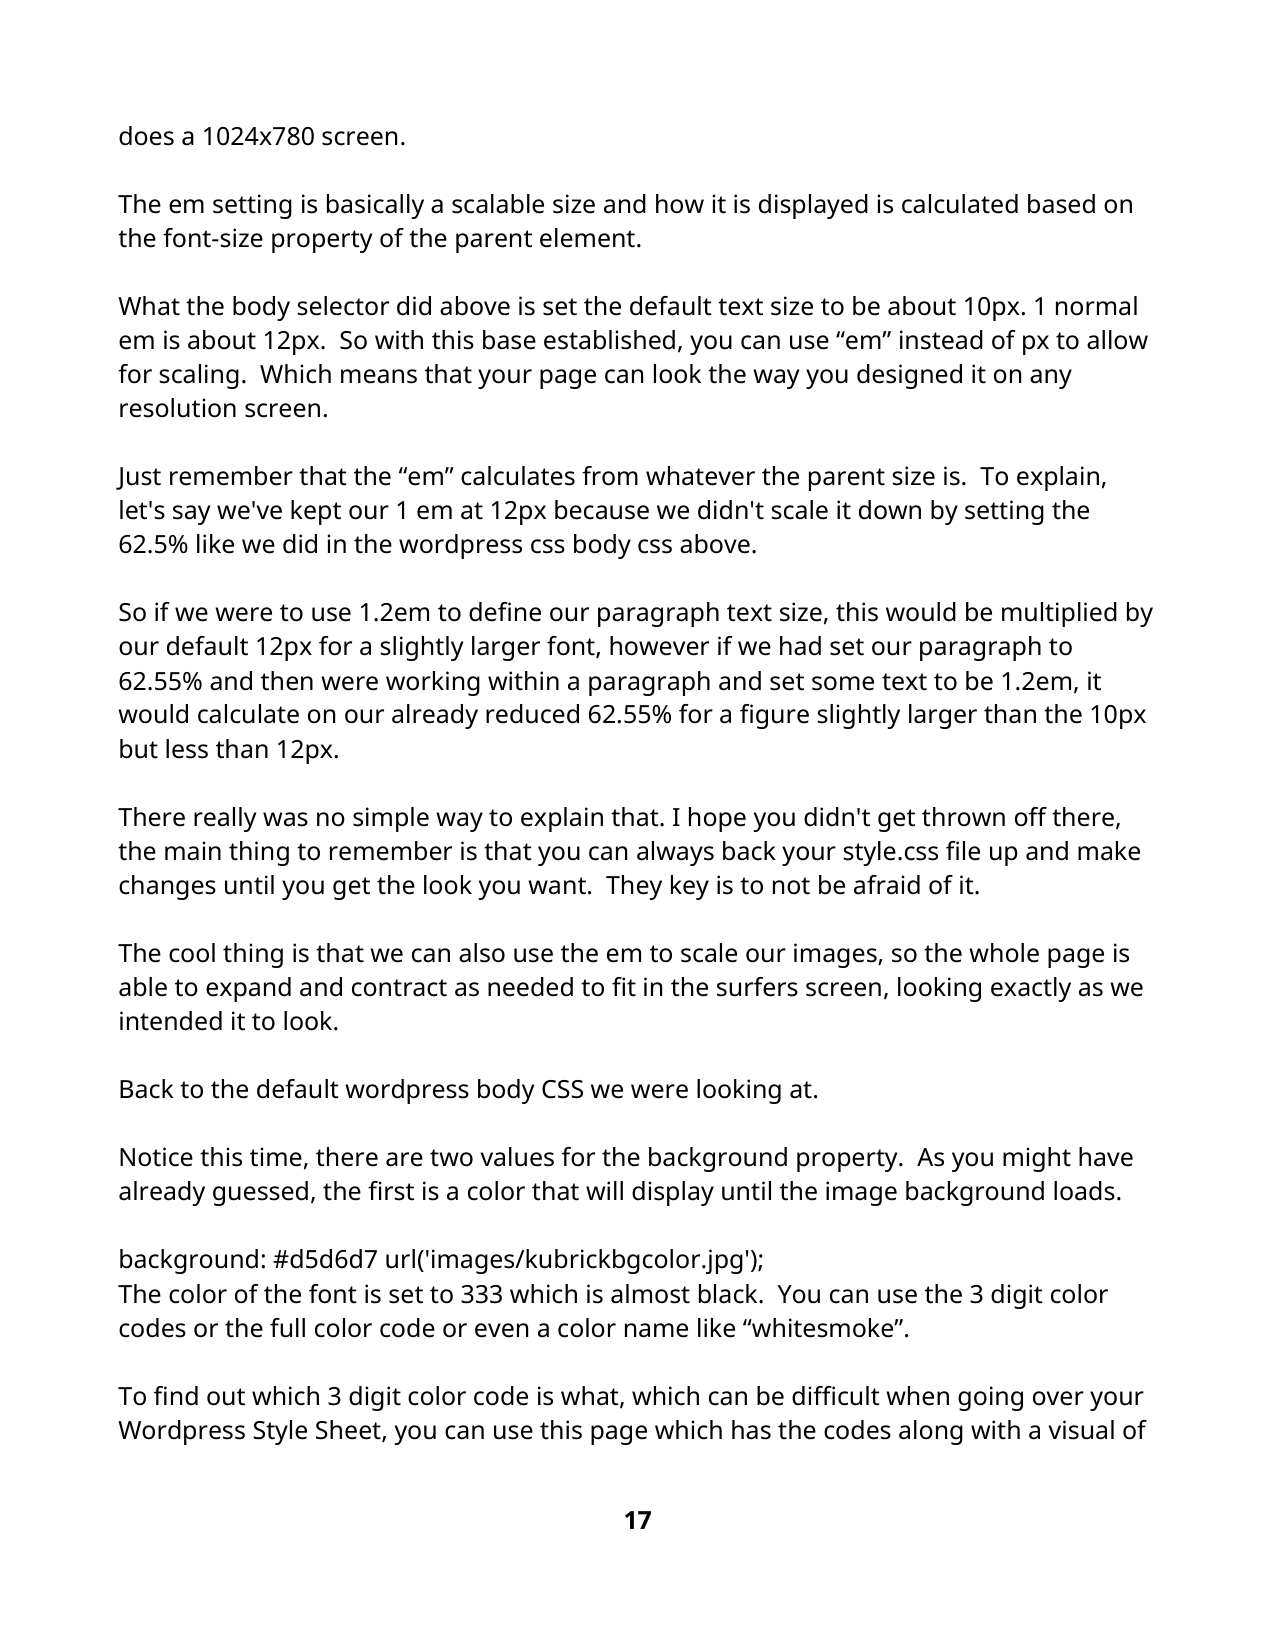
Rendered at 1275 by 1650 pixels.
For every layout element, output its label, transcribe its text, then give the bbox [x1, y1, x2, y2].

text The color of the font is set to 333 which is almost black. You can use the 3 digit color codes or the full color code or even a color name like “whitesmoke”. [118, 1276, 1157, 1344]
text The em setting is basically a scalable size and how it is displayed is calculated based on the font-size property of the parent element. [118, 186, 1157, 254]
text does a 1024x780 screen. [118, 118, 1157, 152]
text background: #d5d6d7 url('images/kubrickbgcolor.jpg'); [118, 1242, 1157, 1276]
text The cool thing is that we can also use the em to scale our images, so the whole page is able to expand and contract as needed to fit in the surfers screen, looking exactly as we intended it to look. [118, 936, 1157, 1038]
text So if we were to use 1.2em to define our paragraph text size, this would be multiplied by our default 12px for a slightly larger font, however if we had set our paragraph to 62.55% and then were working within a paragraph and set some text to be 1.2em, it would calculate on our already reduced 62.55% for a figure slightly larger than the 10px but less than 12px. [118, 595, 1157, 765]
text Notice this time, there are two values for the background property. As you might have already guessed, the first is a color that will display until the image background loads. [118, 1140, 1157, 1208]
text To find out which 3 digit color code is what, which can be difficult when going over your Wordpress Style Sheet, you can use this page which has the codes along with a visual of [118, 1378, 1157, 1447]
text Back to the default wordpress body CSS we were looking at. [118, 1072, 1157, 1106]
text Just remember that the “em” calculates from whatever the parent size is. To explain, let's say we've kept our 1 em at 12px because we didn't scale it down by setting the 62.5% like we did in the wordpress css body css above. [118, 459, 1157, 561]
text What the body selector did above is set the default text size to be about 10px. 1 normal em is about 12px. So with this base established, you can use “em” instead of px to allow for scaling. Which means that your page can look the way you designed it on any resolution screen. [118, 288, 1157, 425]
text There really was no simple way to explain that. I hope you didn't get thrown off there, the main thing to remember is that you can always back your style.css file up and make changes until you get the look you want. They key is to not be afraid of it. [118, 799, 1157, 902]
